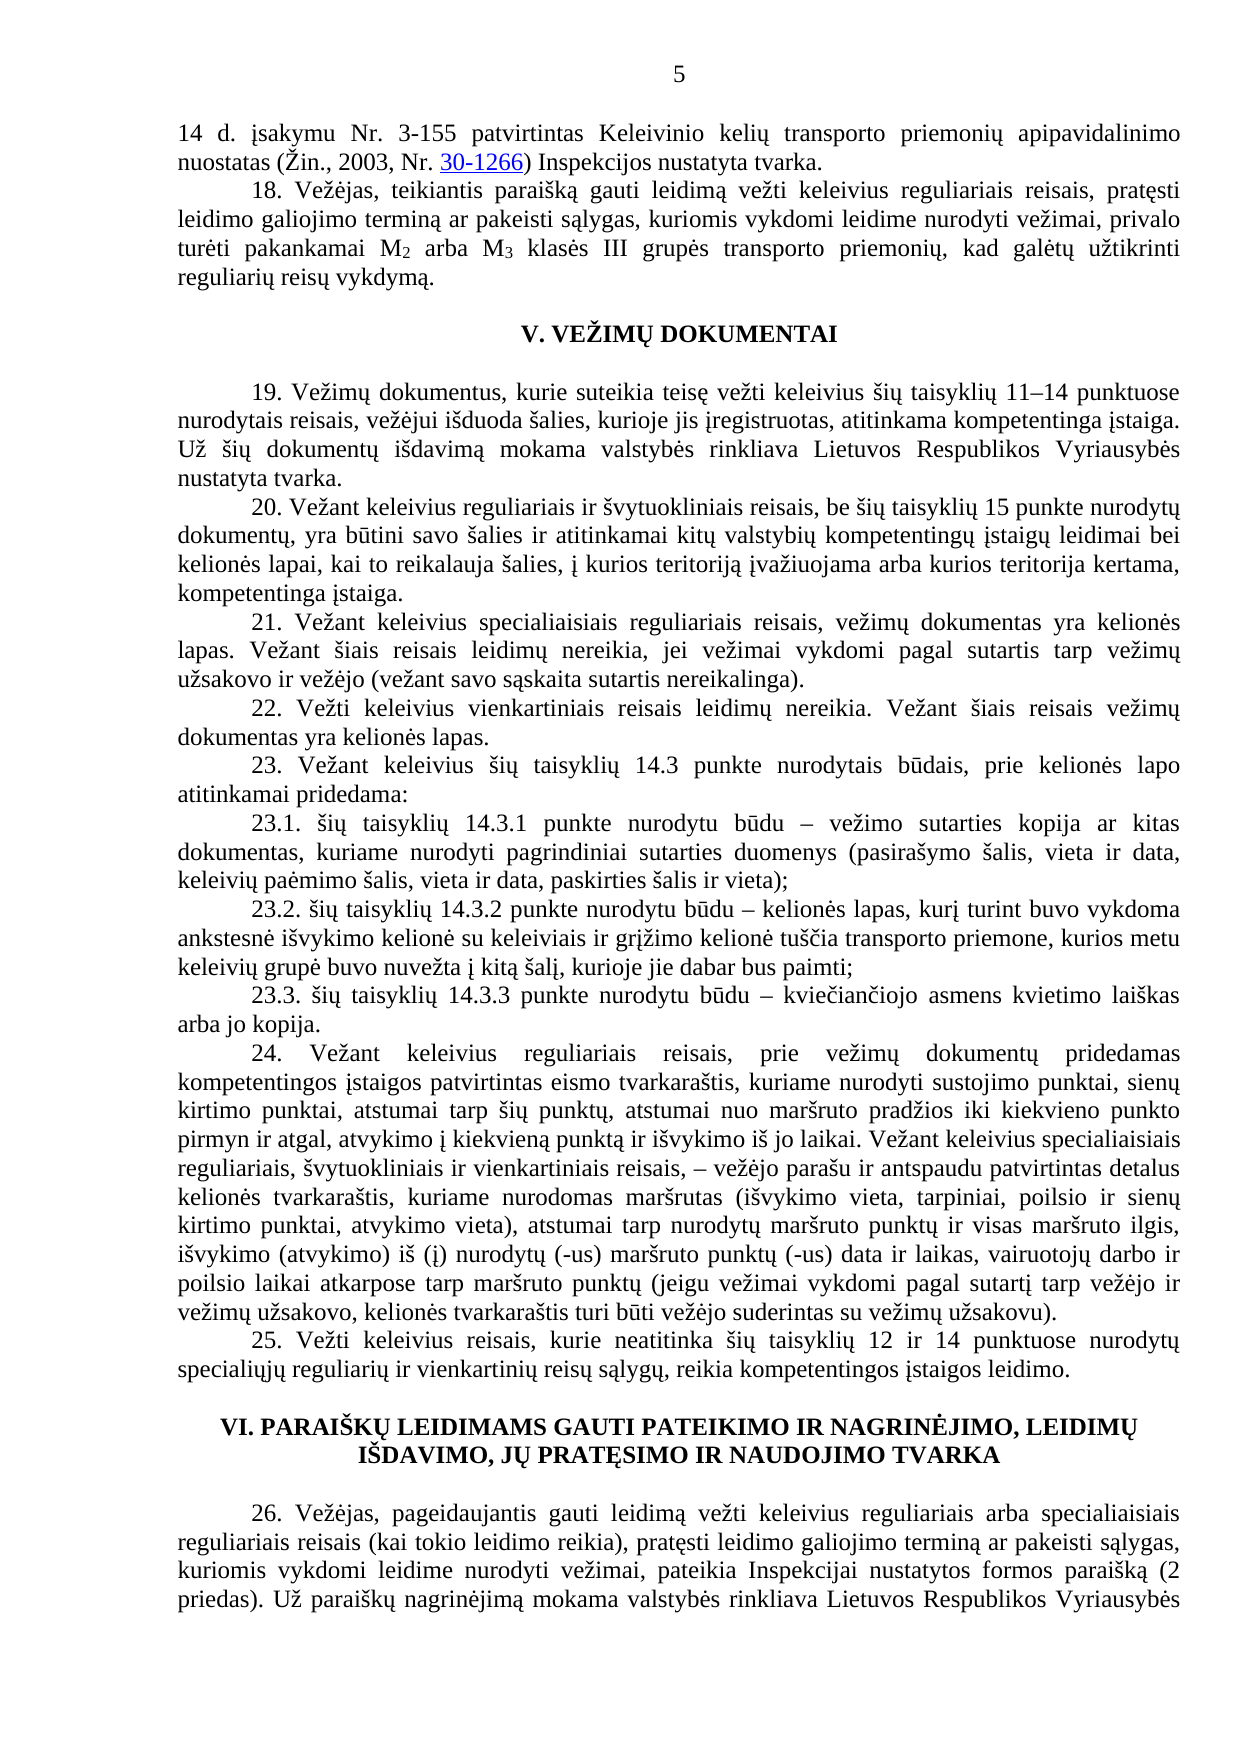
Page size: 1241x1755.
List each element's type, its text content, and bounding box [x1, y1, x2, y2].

text 23. Vežant keleivius šių taisyklių 14.3 punkte nurodytais būdais, prie kelionės lapo atitinkamai pridedama: [177, 751, 1181, 808]
text 19. Vežimų dokumentus, kurie suteikia teisę vežti keleivius šių taisyklių 11–14 punktuose nurodytais reisais, vežėjui išduoda šalies, kurioje jis įregistruotas, atitinkama kompetentinga įstaiga. Už šių dokumentų išdavimą mokama valstybės rinkliava Lietuvos Respublikos Vyriausybės nustatyta tvarka. [177, 377, 1181, 492]
text 25. Vežti keleivius reisais, kurie neatitinka šių taisyklių 12 ir 14 punktuose nurodytų specialiųjų reguliarių ir vienkartinių reisų sąlygų, reikia kompetentingos įstaigos leidimo. [177, 1326, 1181, 1383]
text 23.2. šių taisyklių 14.3.2 punkte nurodytu būdu – kelionės lapas, kurį turint buvo vykdoma ankstesnė išvykimo kelionė su keleiviais ir grįžimo kelionė tuščia transporto priemone, kurios metu keleivių grupė buvo nuvežta į kitą šalį, kurioje jie dabar bus paimti; [177, 894, 1181, 981]
text 18. Vežėjas, teikiantis paraišką gauti leidimą vežti keleivius reguliariais reisais, pratęsti leidimo galiojimo terminą ar pakeisti sąlygas, kuriomis vykdomi leidime nurodyti vežimai, privalo turėti pakankamai M2 arba M3 klasės III grupės transporto priemonių, kad galėtų užtikrinti reguliarių reisų vykdymą. [177, 176, 1181, 291]
text V. VEŽIMŲ DOKUMENTAI [177, 319, 1181, 348]
text 14 d. įsakymu Nr. 3-155 patvirtintas Keleivinio kelių transporto priemonių apipavidalinimo nuostatas (Žin., 2003, Nr. 30-1266) Inspekcijos nustatyta tvarka. [177, 118, 1181, 176]
text 26. Vežėjas, pageidaujantis gauti leidimą vežti keleivius reguliariais arba specialiaisiais reguliariais reisais (kai tokio leidimo reikia), pratęsti leidimo galiojimo terminą ar pakeisti sąlygas, kuriomis vykdomi leidime nurodyti vežimai, pateikia Inspekcijai nustatytos formos paraišką (2 priedas). Už paraiškų nagrinėjimą mokama valstybės rinkliava Lietuvos Respublikos Vyriausybės [177, 1498, 1181, 1613]
text 22. Vežti keleivius vienkartiniais reisais leidimų nereikia. Vežant šiais reisais vežimų dokumentas yra kelionės lapas. [177, 693, 1181, 751]
text 21. Vežant keleivius specialiaisiais reguliariais reisais, vežimų dokumentas yra kelionės lapas. Vežant šiais reisais leidimų nereikia, jei vežimai vykdomi pagal sutartis tarp vežimų užsakovo ir vežėjo (vežant savo sąskaita sutartis nereikalinga). [177, 607, 1181, 693]
text 20. Vežant keleivius reguliariais ir švytuokliniais reisais, be šių taisyklių 15 punkte nurodytų dokumentų, yra būtini savo šalies ir atitinkamai kitų valstybių kompetentingų įstaigų leidimai bei kelionės lapai, kai to reikalauja šalies, į kurios teritoriją įvažiuojama arba kurios teritorija kertama, kompetentinga įstaiga. [177, 492, 1181, 607]
text VI. PARAIŠKŲ LEIDIMAMS GAUTI PATEIKIMO IR NAGRINĖJIMO, LEIDIMŲ IŠDAVIMO, JŲ PRATĘSIMO IR NAUDOJIMO TVARKA [177, 1412, 1181, 1469]
text 24. Vežant keleivius reguliariais reisais, prie vežimų dokumentų pridedamas kompetentingos įstaigos patvirtintas eismo tvarkaraštis, kuriame nurodyti sustojimo punktai, sienų kirtimo punktai, atstumai tarp šių punktų, atstumai nuo maršruto pradžios iki kiekvieno punkto pirmyn ir atgal, atvykimo į kiekvieną punktą ir išvykimo iš jo laikai. Vežant keleivius specialiaisiais reguliariais, švytuokliniais ir vienkartiniais reisais, – vežėjo parašu ir antspaudu patvirtintas detalus kelionės tvarkaraštis, kuriame nurodomas maršrutas (išvykimo vieta, tarpiniai, poilsio ir sienų kirtimo punktai, atvykimo vieta), atstumai tarp nurodytų maršruto punktų ir visas maršruto ilgis, išvykimo (atvykimo) iš (į) nurodytų (-us) maršruto punktų (-us) data ir laikas, vairuotojų darbo ir poilsio laikai atkarpose tarp maršruto punktų (jeigu vežimai vykdomi pagal sutartį tarp vežėjo ir vežimų užsakovo, kelionės tvarkaraštis turi būti vežėjo suderintas su vežimų užsakovu). [177, 1038, 1181, 1326]
text 23.3. šių taisyklių 14.3.3 punkte nurodytu būdu – kviečiančiojo asmens kvietimo laiškas arba jo kopija. [177, 981, 1181, 1038]
text 23.1. šių taisyklių 14.3.1 punkte nurodytu būdu – vežimo sutarties kopija ar kitas dokumentas, kuriame nurodyti pagrindiniai sutarties duomenys (pasirašymo šalis, vieta ir data, keleivių paėmimo šalis, vieta ir data, paskirties šalis ir vieta); [177, 808, 1181, 894]
